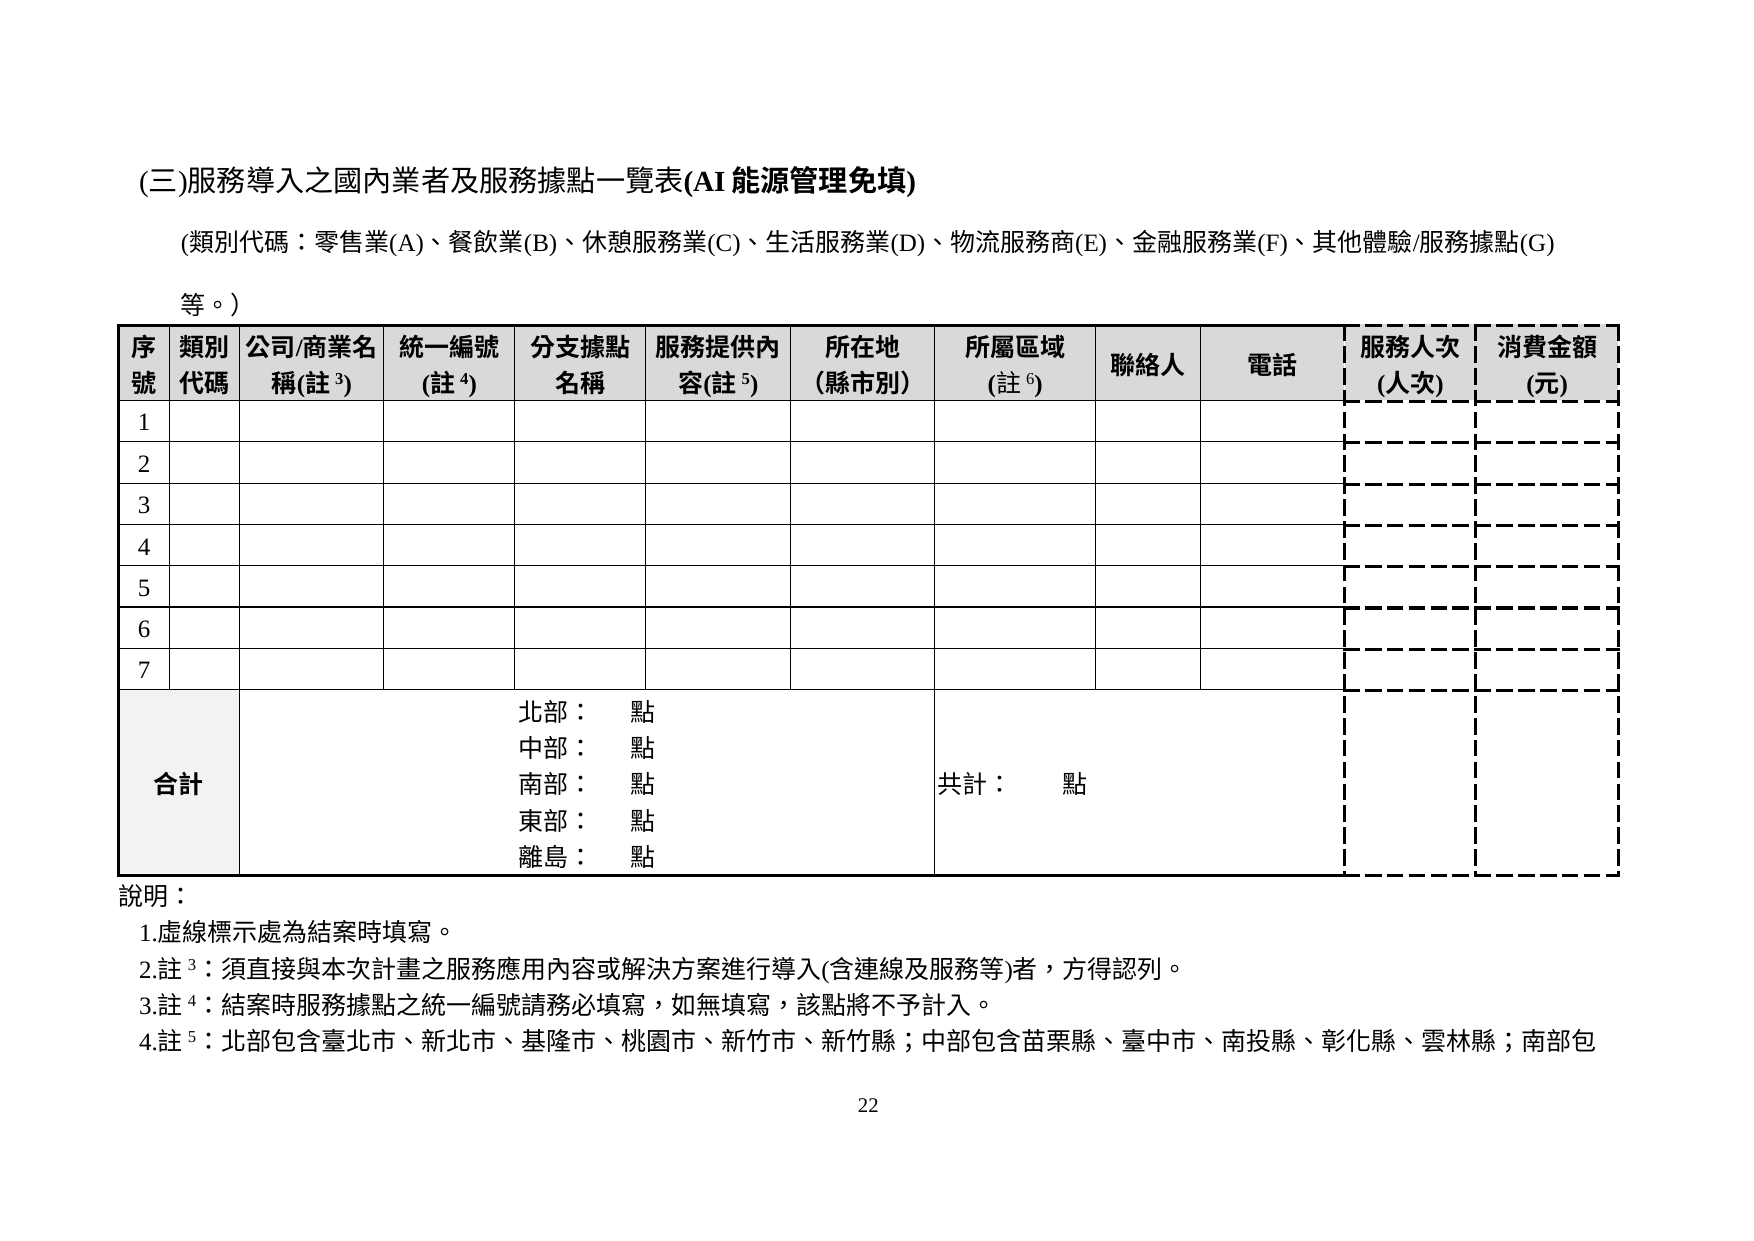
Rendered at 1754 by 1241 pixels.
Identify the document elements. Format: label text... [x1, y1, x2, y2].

table_cell [1476, 400, 1618, 441]
table_cell [791, 525, 934, 565]
table_cell 6 [120, 608, 169, 648]
table_cell [646, 442, 790, 482]
table_header 統一編號 (註4) [384, 327, 514, 400]
text 說明： [118, 877, 1618, 913]
table_cell [1476, 483, 1618, 524]
table_cell 3 [120, 484, 169, 524]
table_cell [240, 649, 383, 689]
table_cell [384, 525, 514, 565]
table_header 電話 [1201, 327, 1344, 400]
table_cell 北部： 點 中部： 點 南部： 點 東部： 點 離島： 點 [240, 690, 934, 873]
table_cell [791, 484, 934, 524]
table_cell 5 [120, 566, 169, 606]
table_cell [240, 401, 383, 441]
table_cell [1345, 400, 1476, 441]
table_cell [170, 566, 239, 606]
table_cell 4 [120, 525, 169, 565]
table_cell [935, 649, 1095, 689]
table_cell [1345, 441, 1476, 482]
table_cell 1 [120, 401, 169, 441]
table_header 消費金額 (元) [1476, 324, 1618, 400]
table_cell [1096, 442, 1200, 482]
table_cell 合計 [120, 690, 239, 873]
table_cell [646, 566, 790, 606]
table_cell [515, 566, 645, 606]
table_cell [240, 484, 383, 524]
table_cell [515, 484, 645, 524]
table_cell [1476, 565, 1618, 606]
table_cell [384, 401, 514, 441]
table_cell [935, 566, 1095, 606]
table_cell [515, 525, 645, 565]
table_cell [791, 566, 934, 606]
table_cell [791, 608, 934, 648]
table_cell [170, 649, 239, 689]
table_cell [1476, 524, 1618, 565]
table_cell 2 [120, 442, 169, 482]
table_header 所屬區域 (註6) [935, 327, 1095, 400]
table_cell [1201, 649, 1344, 689]
table_cell [1476, 648, 1618, 689]
table_cell [1201, 401, 1344, 441]
table_cell [1345, 648, 1476, 689]
table_cell [1476, 689, 1618, 873]
table_cell [1096, 484, 1200, 524]
table_cell [515, 608, 645, 648]
table_cell [646, 525, 790, 565]
table_cell [515, 401, 645, 441]
table_cell [1201, 608, 1344, 648]
table_cell [1096, 566, 1200, 606]
text (類別代碼：零售業(A)、餐飲業(B)、休憩服務業(C)、生活服務業(D)、物流服務商(E)、金融服務業(F)、其他體驗/服務據點(G)等。） [181, 199, 1618, 324]
table_cell [1201, 442, 1344, 482]
table_cell [646, 401, 790, 441]
table_cell [646, 649, 790, 689]
text 1.虛線標示處為結案時填寫。 [139, 913, 1618, 949]
table_cell [515, 442, 645, 482]
table_cell [1201, 525, 1344, 565]
table_header 序號 [120, 327, 169, 400]
table_cell [1096, 401, 1200, 441]
table_cell [384, 442, 514, 482]
table_cell [1201, 484, 1344, 524]
table_cell [1201, 566, 1344, 606]
text 2.註3：須直接與本次計畫之服務應用內容或解決方案進行導入(含連線及服務等)者，方得認列。 [139, 949, 1618, 985]
table_cell [515, 649, 645, 689]
table_cell [170, 525, 239, 565]
table_cell [1345, 524, 1476, 565]
table_header 聯絡人 [1096, 327, 1200, 400]
table_cell [1476, 606, 1618, 648]
table_cell [1096, 649, 1200, 689]
table_cell [935, 401, 1095, 441]
table_cell [791, 442, 934, 482]
table_cell [384, 649, 514, 689]
table_cell [240, 442, 383, 482]
table_cell [935, 484, 1095, 524]
text (三)服務導入之國內業者及服務據點一覽表(AI能源管理免填) [139, 137, 1618, 199]
table_cell [240, 566, 383, 606]
table_cell [935, 525, 1095, 565]
table_cell [1476, 441, 1618, 482]
table_cell [791, 649, 934, 689]
table_header 服務人次 (人次) [1345, 324, 1476, 400]
table_cell [170, 401, 239, 441]
table_cell [1096, 608, 1200, 648]
table_cell [1345, 565, 1476, 606]
table_header 分支據點 名稱 [515, 327, 645, 400]
table_cell [1345, 689, 1476, 873]
table_cell [791, 401, 934, 441]
table_cell 共計： 點 [935, 690, 1344, 873]
table_header 所在地 （縣市別） [791, 327, 934, 400]
table_cell [935, 608, 1095, 648]
table_cell [1345, 483, 1476, 524]
text 4.註5：北部包含臺北市、新北市、基隆市、桃園市、新竹市、新竹縣；中部包含苗栗縣、臺中市、南投縣、彰化縣、雲林縣；南部包 [139, 1022, 1618, 1058]
table_header 類別 代碼 [170, 327, 239, 400]
table_cell [170, 484, 239, 524]
table_cell [384, 484, 514, 524]
table_cell [384, 608, 514, 648]
table_cell 7 [120, 649, 169, 689]
table_cell [1345, 606, 1476, 648]
text 3.註4：結案時服務據點之統一編號請務必填寫，如無填寫，該點將不予計入。 [139, 985, 1618, 1022]
table_cell [240, 608, 383, 648]
table_cell [1096, 525, 1200, 565]
table_cell [170, 442, 239, 482]
table_cell [935, 442, 1095, 482]
table_header 公司/商業名稱(註3) [240, 327, 383, 400]
table_cell [646, 484, 790, 524]
table_header 服務提供內容(註5) [646, 327, 790, 400]
table_cell [646, 608, 790, 648]
table_cell [240, 525, 383, 565]
table_cell [384, 566, 514, 606]
table_cell [170, 608, 239, 648]
